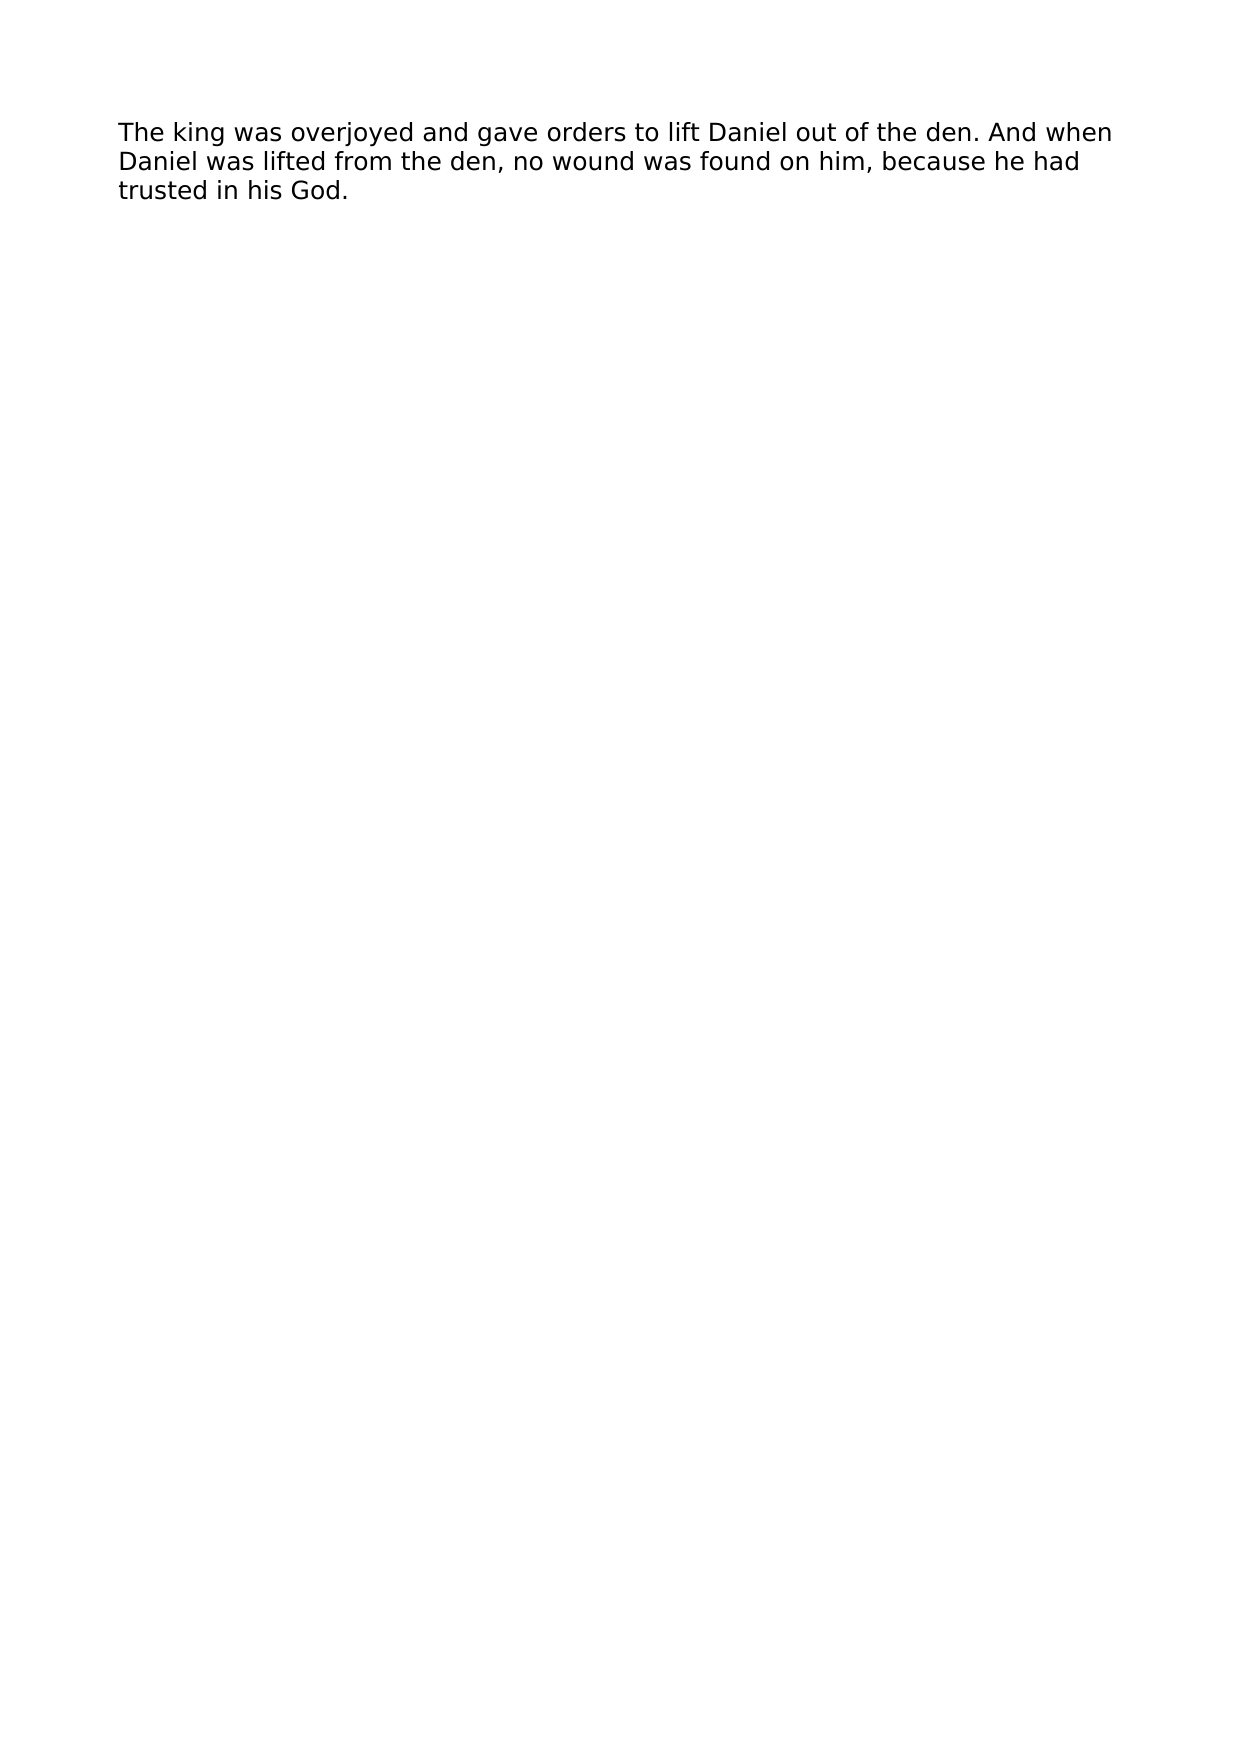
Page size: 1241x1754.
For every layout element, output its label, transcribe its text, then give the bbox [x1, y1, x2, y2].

text The king was overjoyed and gave orders to lift Daniel out of the den. And when Daniel was lifted from the den, no wound was found on him, because he had trusted in his God. [118, 118, 1122, 206]
